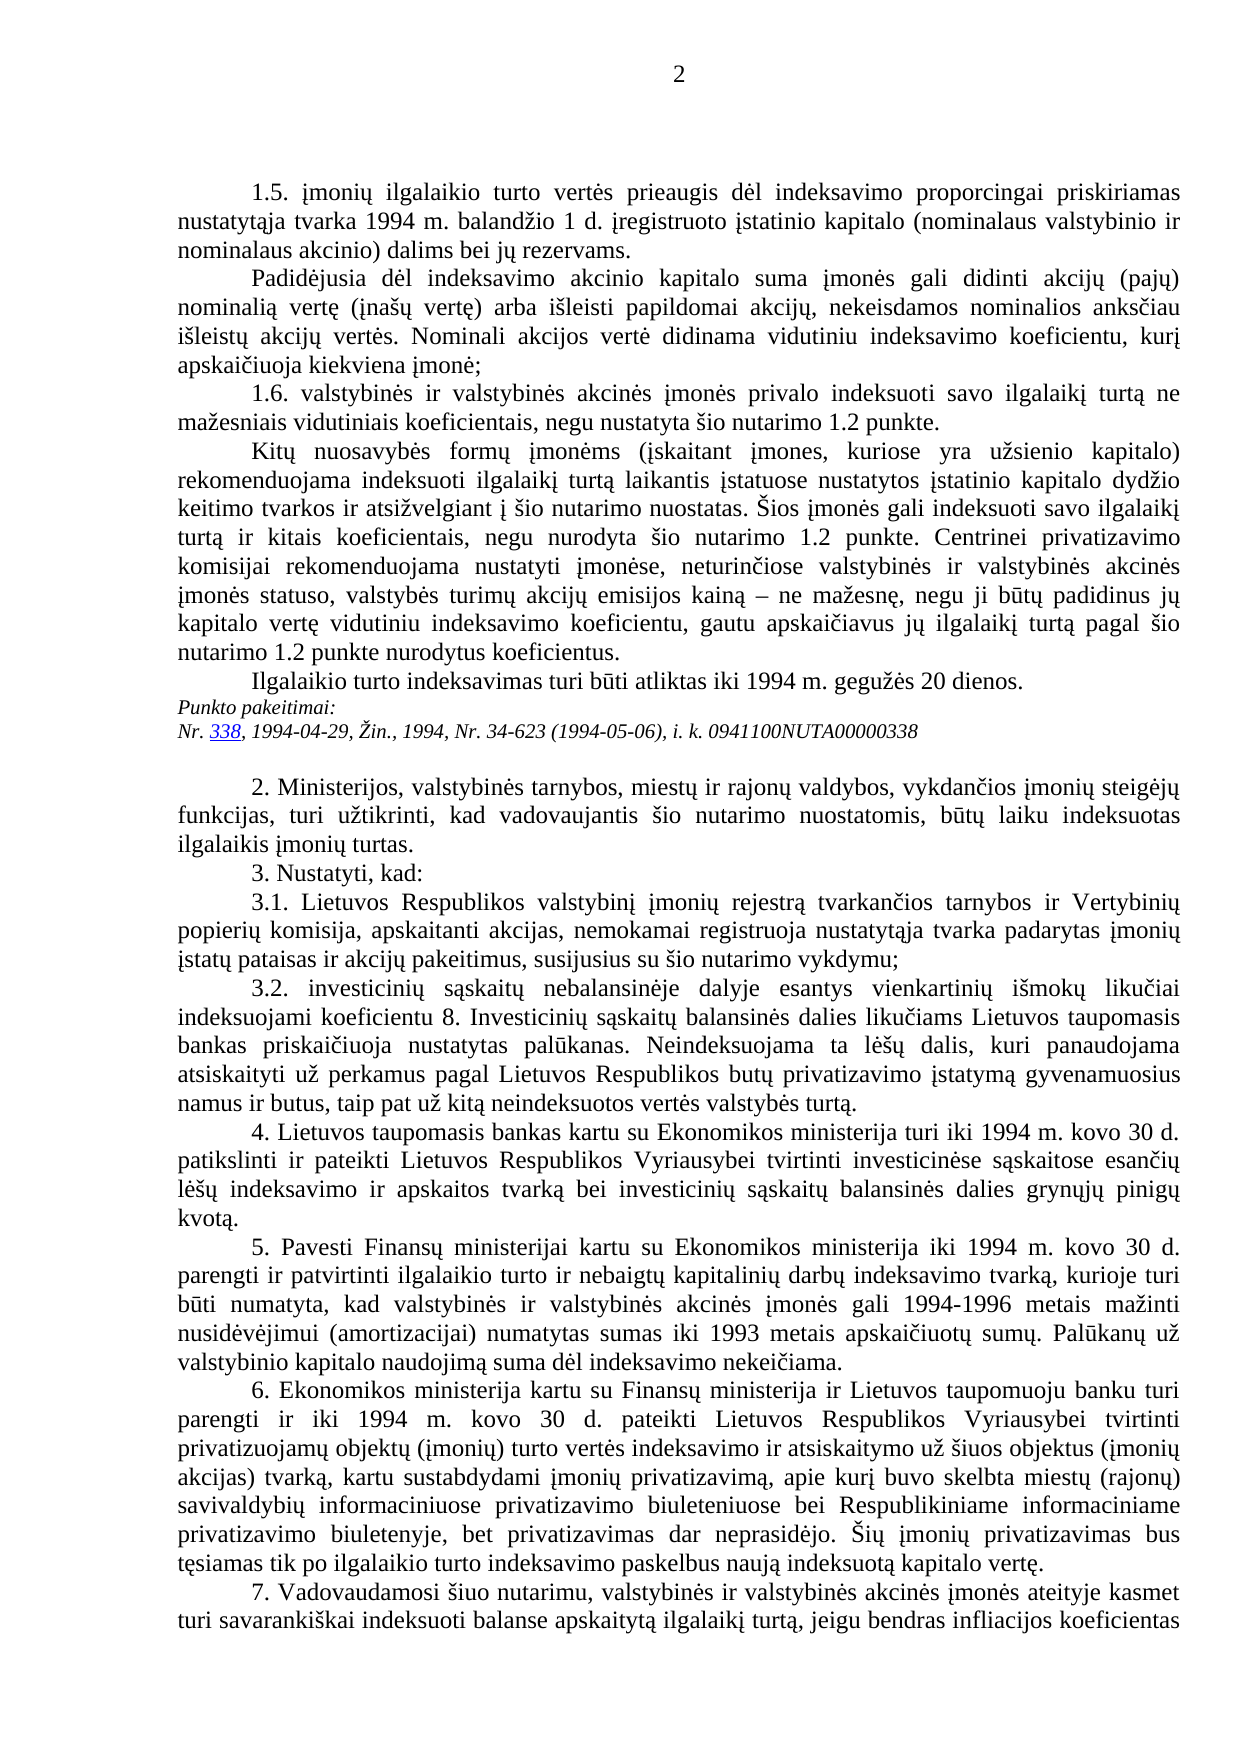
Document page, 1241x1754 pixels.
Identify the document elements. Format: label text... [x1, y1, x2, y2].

text Punkto pakeitimai: [177, 695, 1181, 719]
text 2. Ministerijos, valstybinės tarnybos, miestų ir rajonų valdybos, vykdančios įmonių steigėjų funkcijas, turi užtikrinti, kad vadovaujantis šio nutarimo nuostatomis, būtų laiku indeksuotas ilgalaikis įmonių turtas. [177, 772, 1181, 858]
text Nr. 338, 1994-04-29, Žin., 1994, Nr. 34-623 (1994-05-06), i. k. 0941100NUTA00000338 [177, 719, 1181, 743]
text 4. Lietuvos taupomasis bankas kartu su Ekonomikos ministerija turi iki 1994 m. kovo 30 d. patikslinti ir pateikti Lietuvos Respublikos Vyriausybei tvirtinti investicinėse sąskaitose esančių lėšų indeksavimo ir apskaitos tvarką bei investicinių sąskaitų balansinės dalies grynųjų pinigų kvotą. [177, 1117, 1181, 1232]
text 6. Ekonomikos ministerija kartu su Finansų ministerija ir Lietuvos taupomuoju banku turi parengti ir iki 1994 m. kovo 30 d. pateikti Lietuvos Respublikos Vyriausybei tvirtinti privatizuojamų objektų (įmonių) turto vertės indeksavimo ir atsiskaitymo už šiuos objektus (įmonių akcijas) tvarką, kartu sustabdydami įmonių privatizavimą, apie kurį buvo skelbta miestų (rajonų) savivaldybių informaciniuose privatizavimo biuleteniuose bei Respublikiniame informaciniame privatizavimo biuletenyje, bet privatizavimas dar neprasidėjo. Šių įmonių privatizavimas bus tęsiamas tik po ilgalaikio turto indeksavimo paskelbus naują indeksuotą kapitalo vertę. [177, 1375, 1181, 1577]
text Kitų nuosavybės formų įmonėms (įskaitant įmones, kuriose yra užsienio kapitalo) rekomenduojama indeksuoti ilgalaikį turtą laikantis įstatuose nustatytos įstatinio kapitalo dydžio keitimo tvarkos ir atsižvelgiant į šio nutarimo nuostatas. Šios įmonės gali indeksuoti savo ilgalaikį turtą ir kitais koeficientais, negu nurodyta šio nutarimo 1.2 punkte. Centrinei privatizavimo komisijai rekomenduojama nustatyti įmonėse, neturinčiose valstybinės ir valstybinės akcinės įmonės statuso, valstybės turimų akcijų emisijos kainą – ne mažesnę, negu ji būtų padidinus jų kapitalo vertę vidutiniu indeksavimo koeficientu, gautu apskaičiavus jų ilgalaikį turtą pagal šio nutarimo 1.2 punkte nurodytus koeficientus. [177, 436, 1181, 666]
text Padidėjusia dėl indeksavimo akcinio kapitalo suma įmonės gali didinti akcijų (pajų) nominalią vertę (įnašų vertę) arba išleisti papildomai akcijų, nekeisdamos nominalios anksčiau išleistų akcijų vertės. Nominali akcijos vertė didinama vidutiniu indeksavimo koeficientu, kurį apskaičiuoja kiekviena įmonė; [177, 263, 1181, 378]
text 3.1. Lietuvos Respublikos valstybinį įmonių rejestrą tvarkančios tarnybos ir Vertybinių popierių komisija, apskaitanti akcijas, nemokamai registruoja nustatytąja tvarka padarytas įmonių įstatų pataisas ir akcijų pakeitimus, susijusius su šio nutarimo vykdymu; [177, 887, 1181, 973]
text 7. Vadovaudamosi šiuo nutarimu, valstybinės ir valstybinės akcinės įmonės ateityje kasmet turi savarankiškai indeksuoti balanse apskaitytą ilgalaikį turtą, jeigu bendras infliacijos koeficientas [177, 1577, 1181, 1634]
text 1.6. valstybinės ir valstybinės akcinės įmonės privalo indeksuoti savo ilgalaikį turtą ne mažesniais vidutiniais koeficientais, negu nustatyta šio nutarimo 1.2 punkte. [177, 378, 1181, 436]
text 3.2. investicinių sąskaitų nebalansinėje dalyje esantys vienkartinių išmokų likučiai indeksuojami koeficientu 8. Investicinių sąskaitų balansinės dalies likučiams Lietuvos taupomasis bankas priskaičiuoja nustatytas palūkanas. Neindeksuojama ta lėšų dalis, kuri panaudojama atsiskaityti už perkamus pagal Lietuvos Respublikos butų privatizavimo įstatymą gyvenamuosius namus ir butus, taip pat už kitą neindeksuotos vertės valstybės turtą. [177, 973, 1181, 1117]
text Ilgalaikio turto indeksavimas turi būti atliktas iki 1994 m. gegužės 20 dienos. [177, 666, 1181, 695]
text 3. Nustatyti, kad: [177, 858, 1181, 887]
text 5. Pavesti Finansų ministerijai kartu su Ekonomikos ministerija iki 1994 m. kovo 30 d. parengti ir patvirtinti ilgalaikio turto ir nebaigtų kapitalinių darbų indeksavimo tvarką, kurioje turi būti numatyta, kad valstybinės ir valstybinės akcinės įmonės gali 1994-1996 metais mažinti nusidėvėjimui (amortizacijai) numatytas sumas iki 1993 metais apskaičiuotų sumų. Palūkanų už valstybinio kapitalo naudojimą suma dėl indeksavimo nekeičiama. [177, 1232, 1181, 1375]
text 1.5. įmonių ilgalaikio turto vertės prieaugis dėl indeksavimo proporcingai priskiriamas nustatytąja tvarka 1994 m. balandžio 1 d. įregistruoto įstatinio kapitalo (nominalaus valstybinio ir nominalaus akcinio) dalims bei jų rezervams. [177, 177, 1181, 263]
